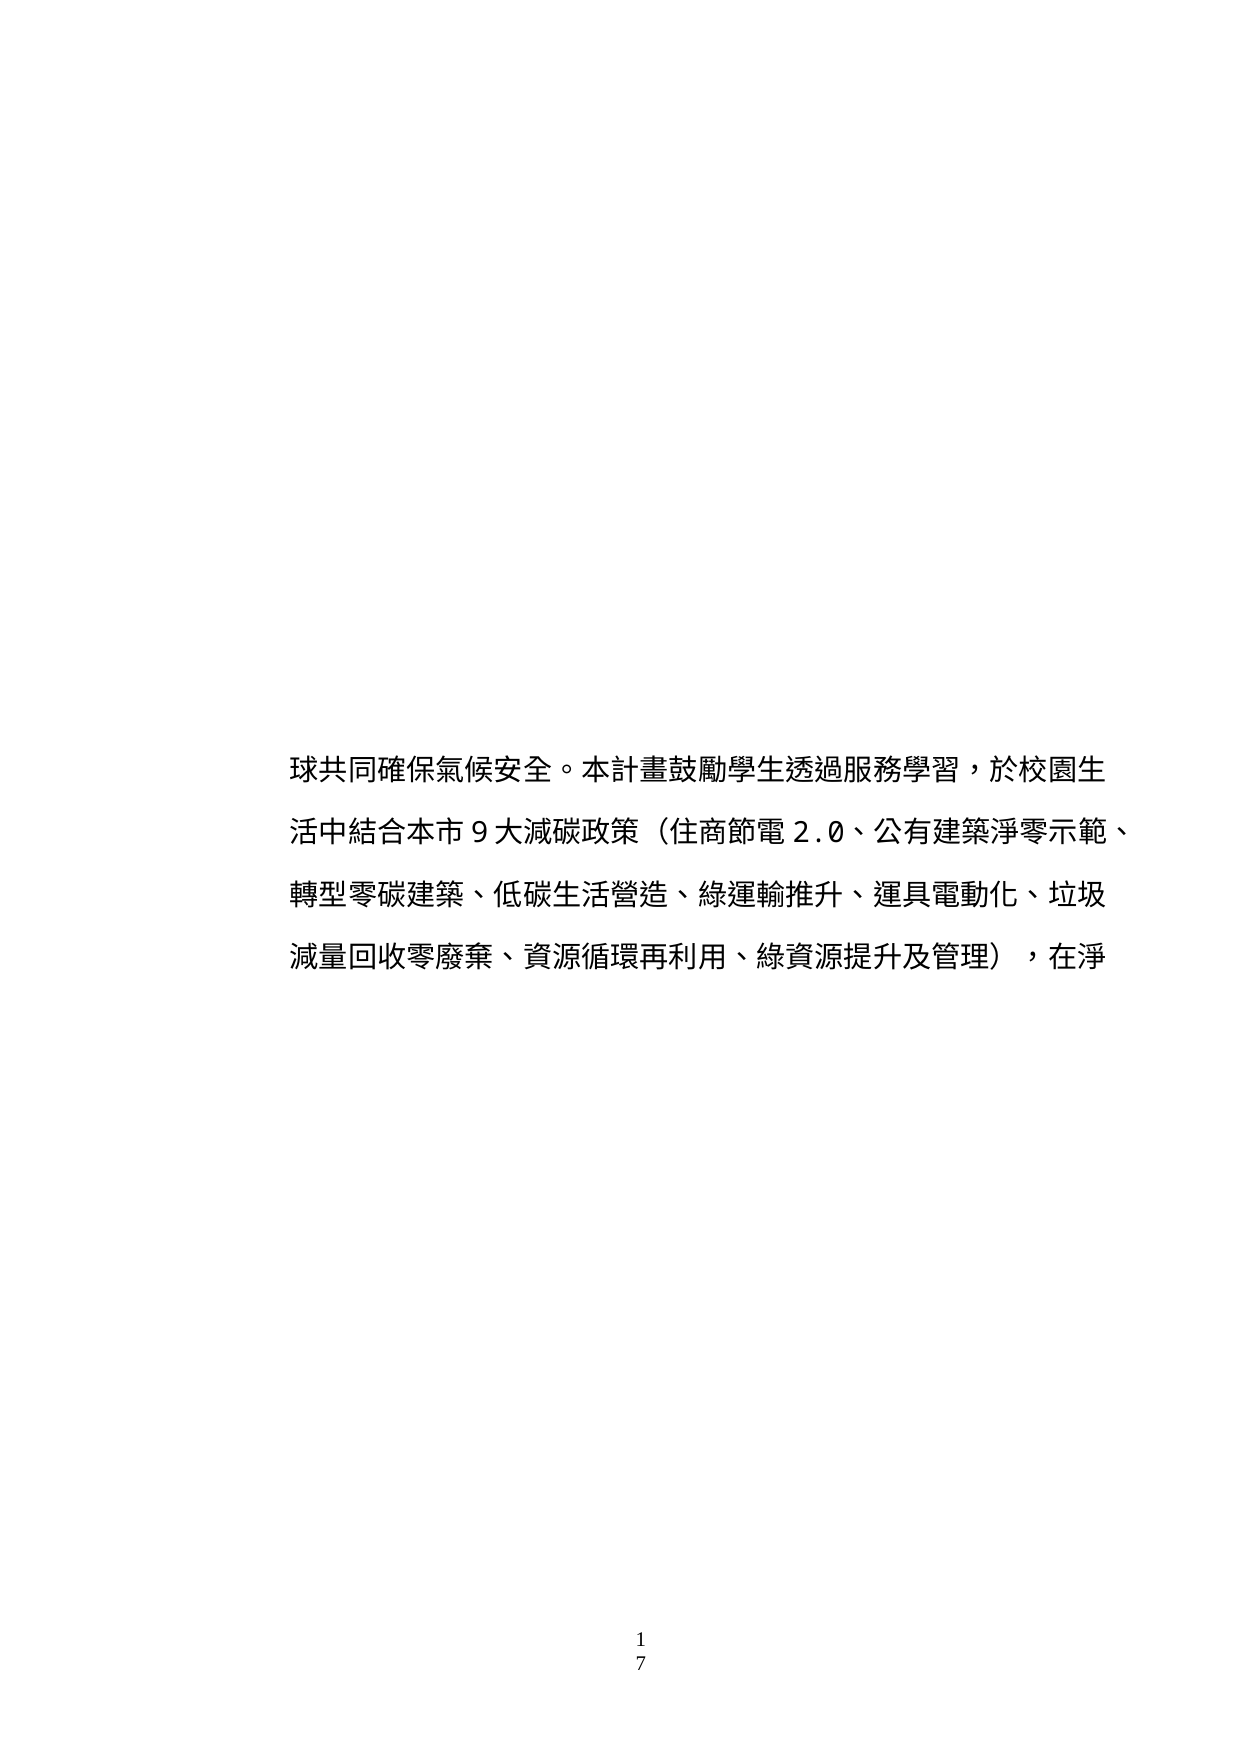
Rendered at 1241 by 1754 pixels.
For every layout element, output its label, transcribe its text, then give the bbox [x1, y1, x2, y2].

list 節能減碳：隨著全球氣候變遷影響加劇，如何落實永續行動、因應氣候變遷，成為世界公民的重要課題之一，對此，本市在2021年世界地球日宣示了「2050年淨零排放」目標，希與全球共同確保氣候安全。本計畫鼓勵學生透過服務學習，於校園生活中結合本市9大減碳政策（住商節電2.0、公有建築淨零示範、轉型零碳建築、低碳生活營造、綠運輸推升、運具電動化、垃圾減量回收零廢棄、資源循環再利用、綠資源提升及管理），在淨溪、淨山、淨灘等守護大自然之公益行動中，領悟人與環境一體之互動關係。 [224, 726, 1107, 976]
